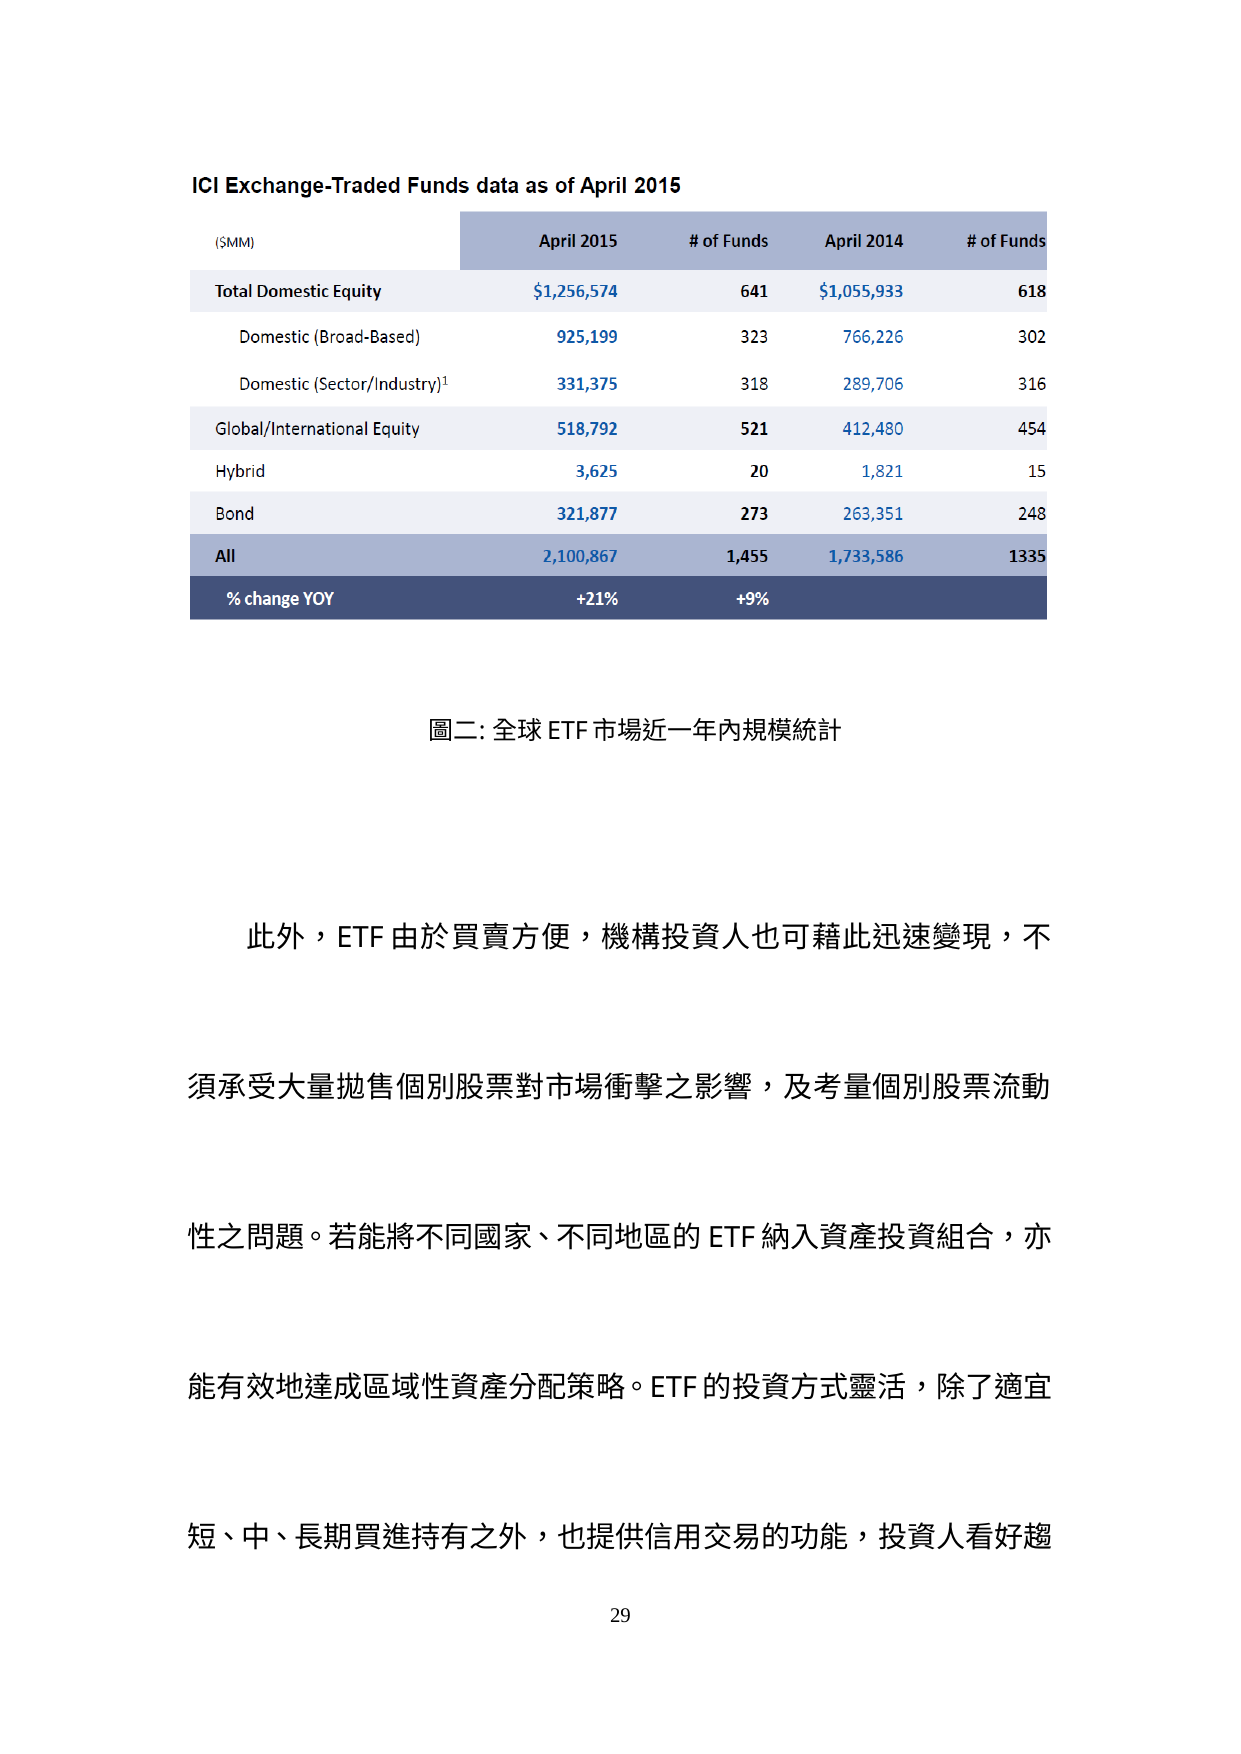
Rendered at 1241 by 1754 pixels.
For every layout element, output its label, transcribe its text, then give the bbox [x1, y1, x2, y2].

text 此外，ETF由於買賣方便，機構投資人也可藉此迅速變現，不須承受大量拋售個別股票對市場衝擊之影響，及考量個別股票流動性之問題。若能將不同國家、不同地區的ETF納入資產投資組合，亦能有效地達成區域性資產分配策略。ETF的投資方式靈活，除了適宜短、中、長期買進持有之外，也提供信用交易的功能，投資人看好趨 [187, 897, 1053, 1572]
picture [187, 166, 1058, 621]
text 圖二: 全球ETF市場近一年內規模統計 [343, 710, 929, 747]
